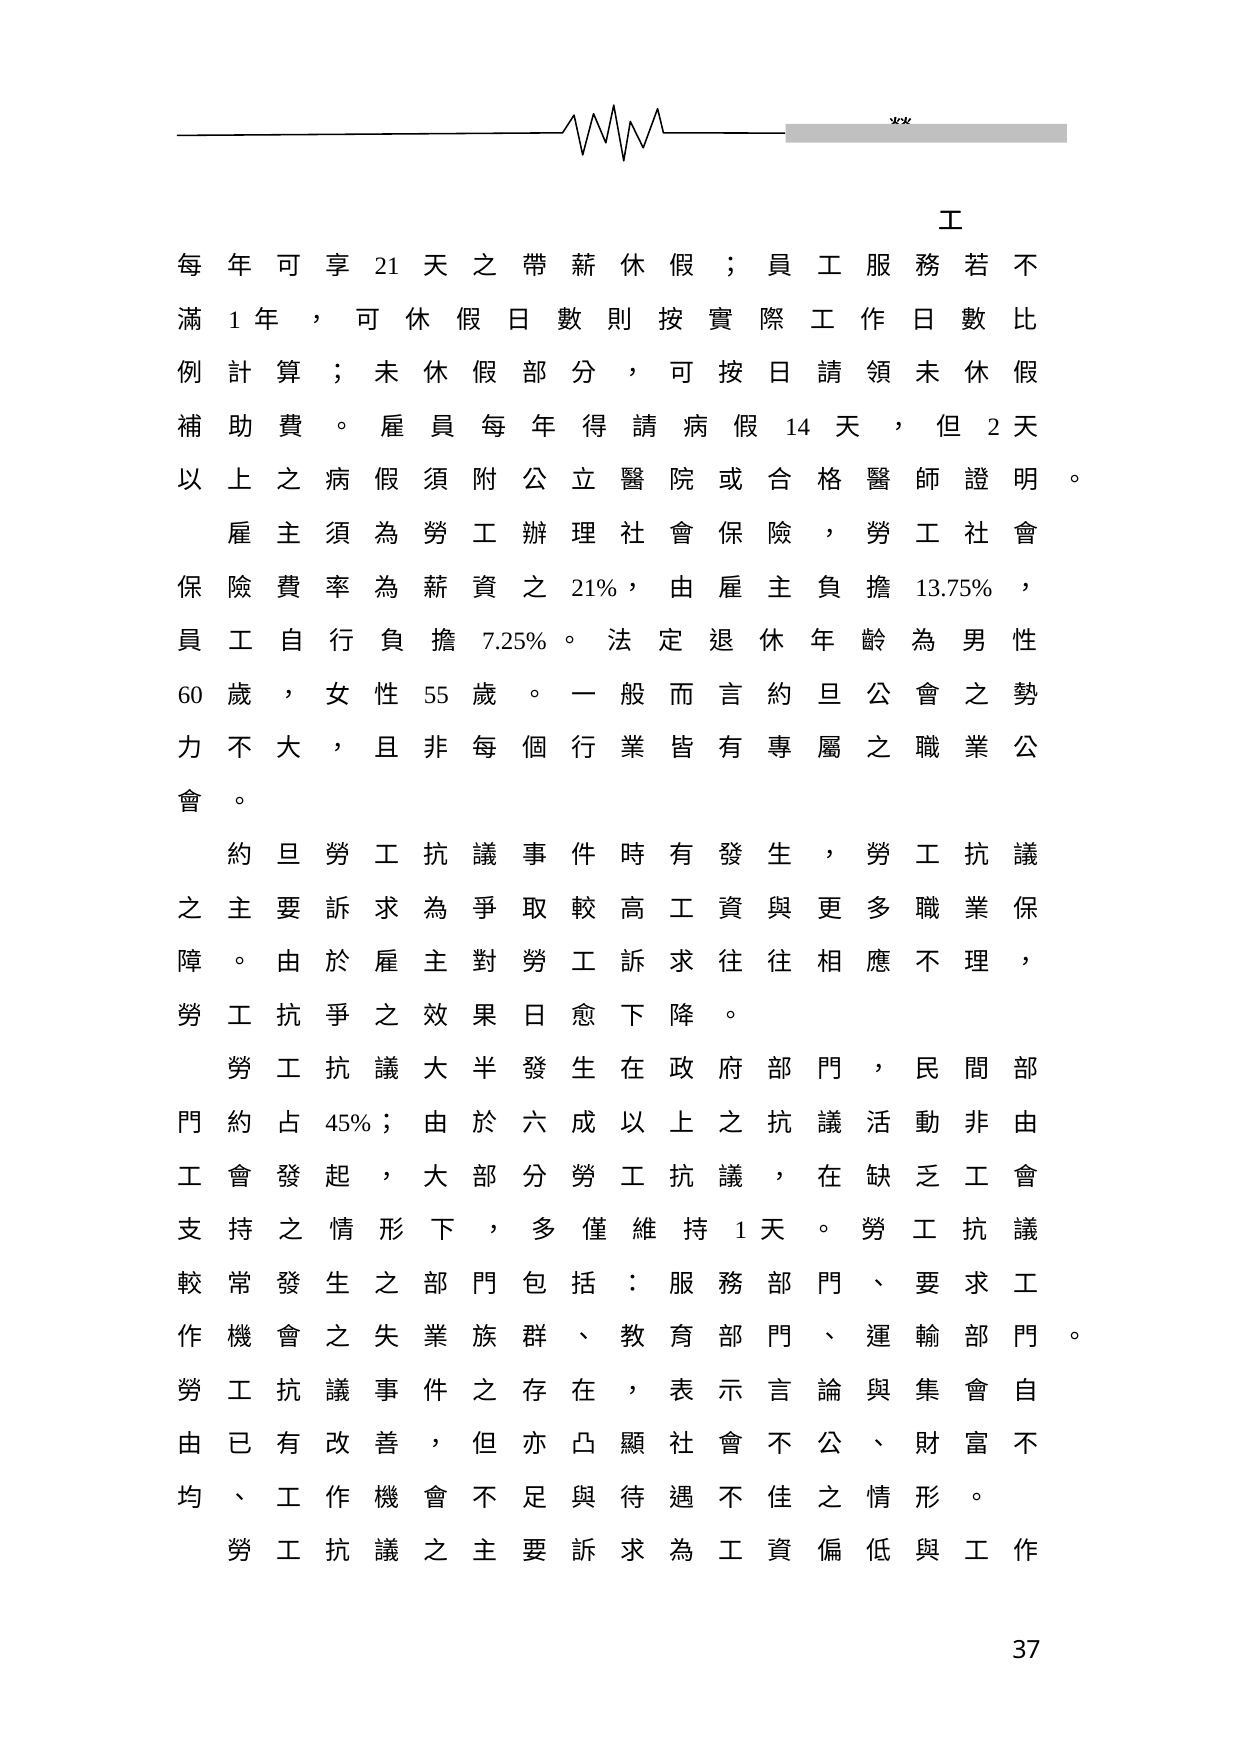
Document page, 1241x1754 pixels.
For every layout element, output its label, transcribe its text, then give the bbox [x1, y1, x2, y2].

text 雇主須為勞工辦理社會保險，勞工社會保險費率為薪資之21%，由雇主負擔13.75%，員工自行負擔7.25%。法定退休年齡為男性60歲，女性55歲。一般而言約旦公會之勢力不大，且非每個行業皆有專屬之職業公會。 [178, 505, 1063, 826]
text 勞工抗議大半發生在政府部門，民間部門約占45%；由於六成以上之抗議活動非由工會發起，大部分勞工抗議，在缺乏工會支持之情形下，多僅維持1天。勞工抗議較常發生之部門包括：服務部門、要求工作機會之失業族群、教育部門、運輸部門。勞工抗議事件之存在，表示言論與集會自由已有改善，但亦凸顯社會不公、財富不均、工作機會不足與待遇不佳之情形。 [178, 1040, 1063, 1522]
text 約旦勞工抗議事件時有發生，勞工抗議之主要訴求為爭取較高工資與更多職業保障。由於雇主對勞工訴求往往相應不理，勞工抗爭之效果日愈下降。 [178, 826, 1063, 1040]
text 勞工抗議之主要訴求為工資偏低與工作 [178, 1522, 1063, 1576]
text 支薪休假部分，員工服務之前5年，每年得享14天之帶薪休假，服務滿5年以上每年可享21天之帶薪休假；員工服務若不滿1年，可休假日數則按實際工作日數比例計算；未休假部分，可按日請領未休假補助費。雇員每年得請病假14天，但2天以上之病假須附公立醫院或合格醫師證明。 [178, 237, 1063, 505]
